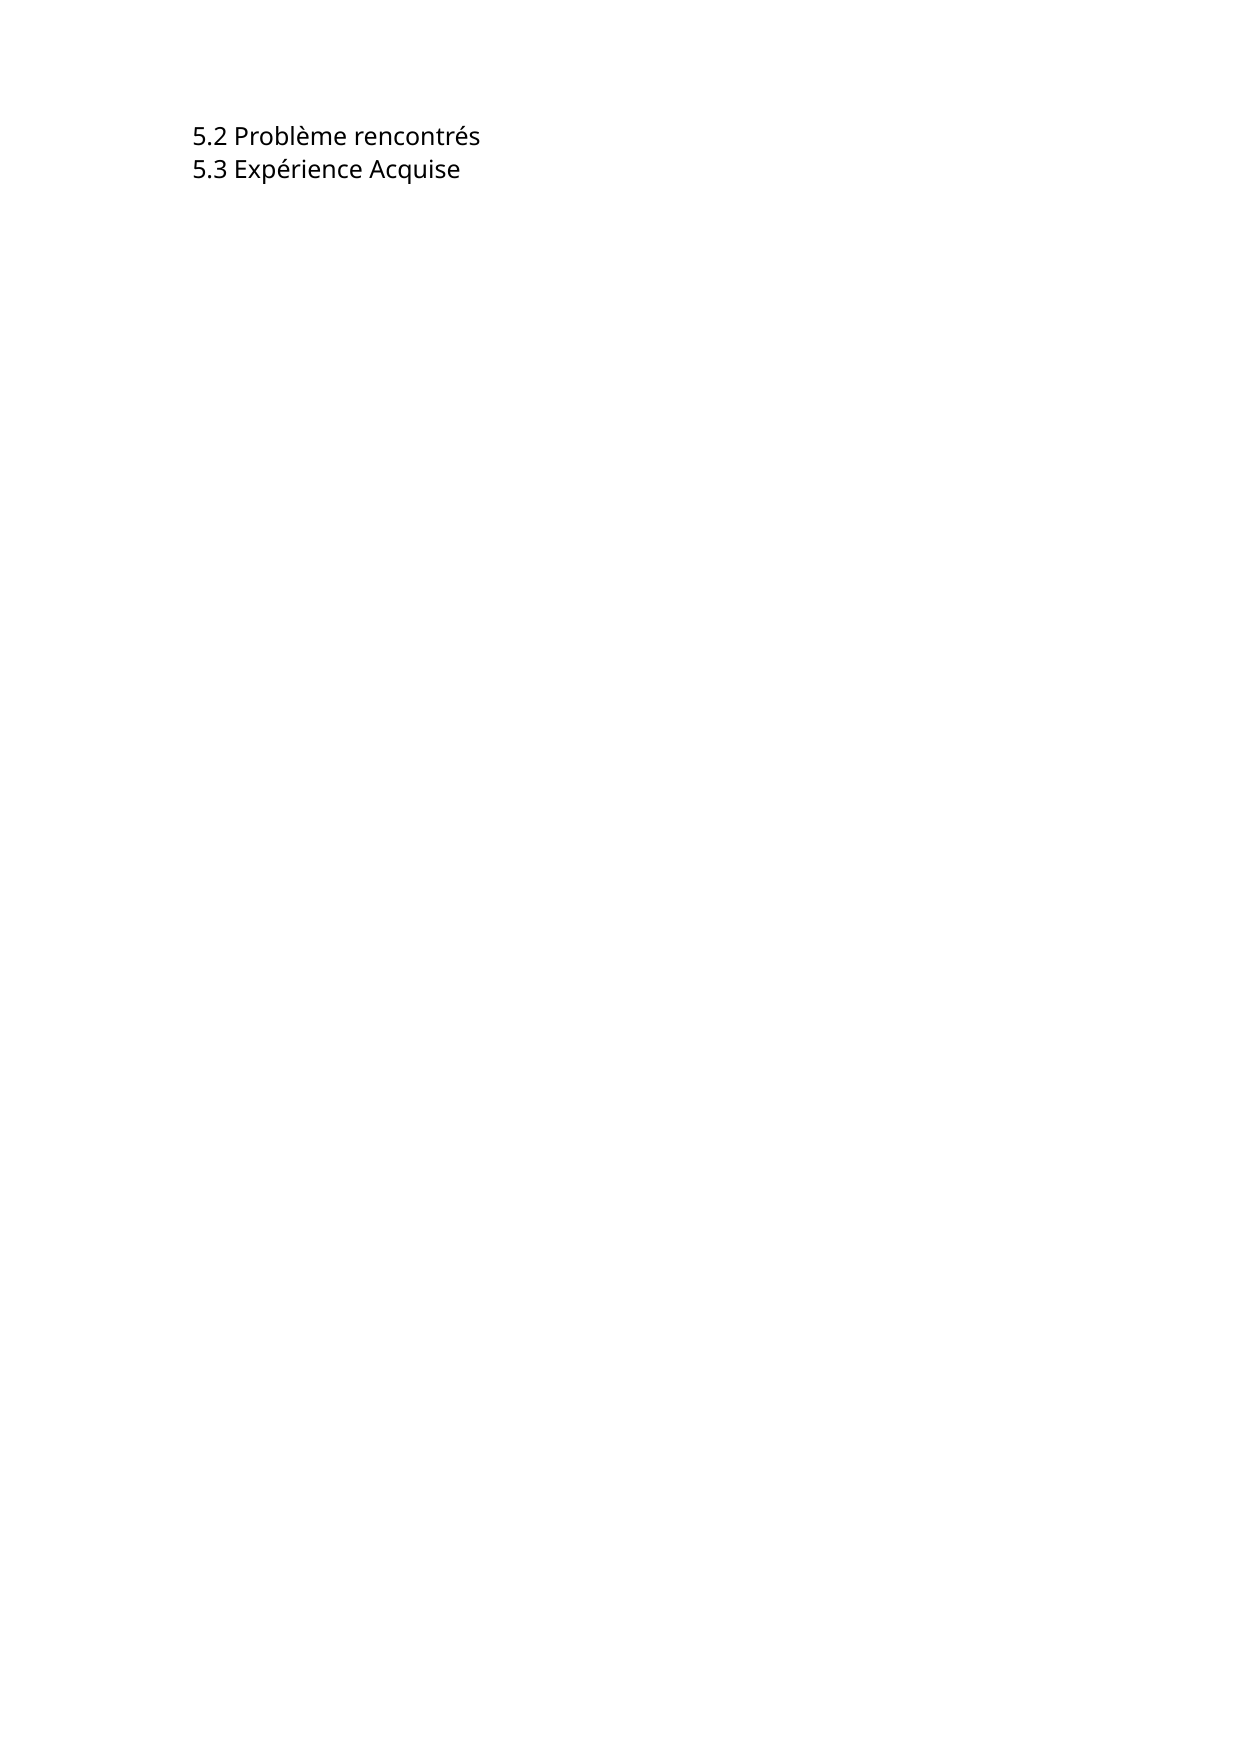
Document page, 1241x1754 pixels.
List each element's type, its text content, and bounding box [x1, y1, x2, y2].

list 5.3 Expérience Acquise [118, 152, 1122, 186]
list 5.2 Problème rencontrés [118, 118, 1122, 152]
